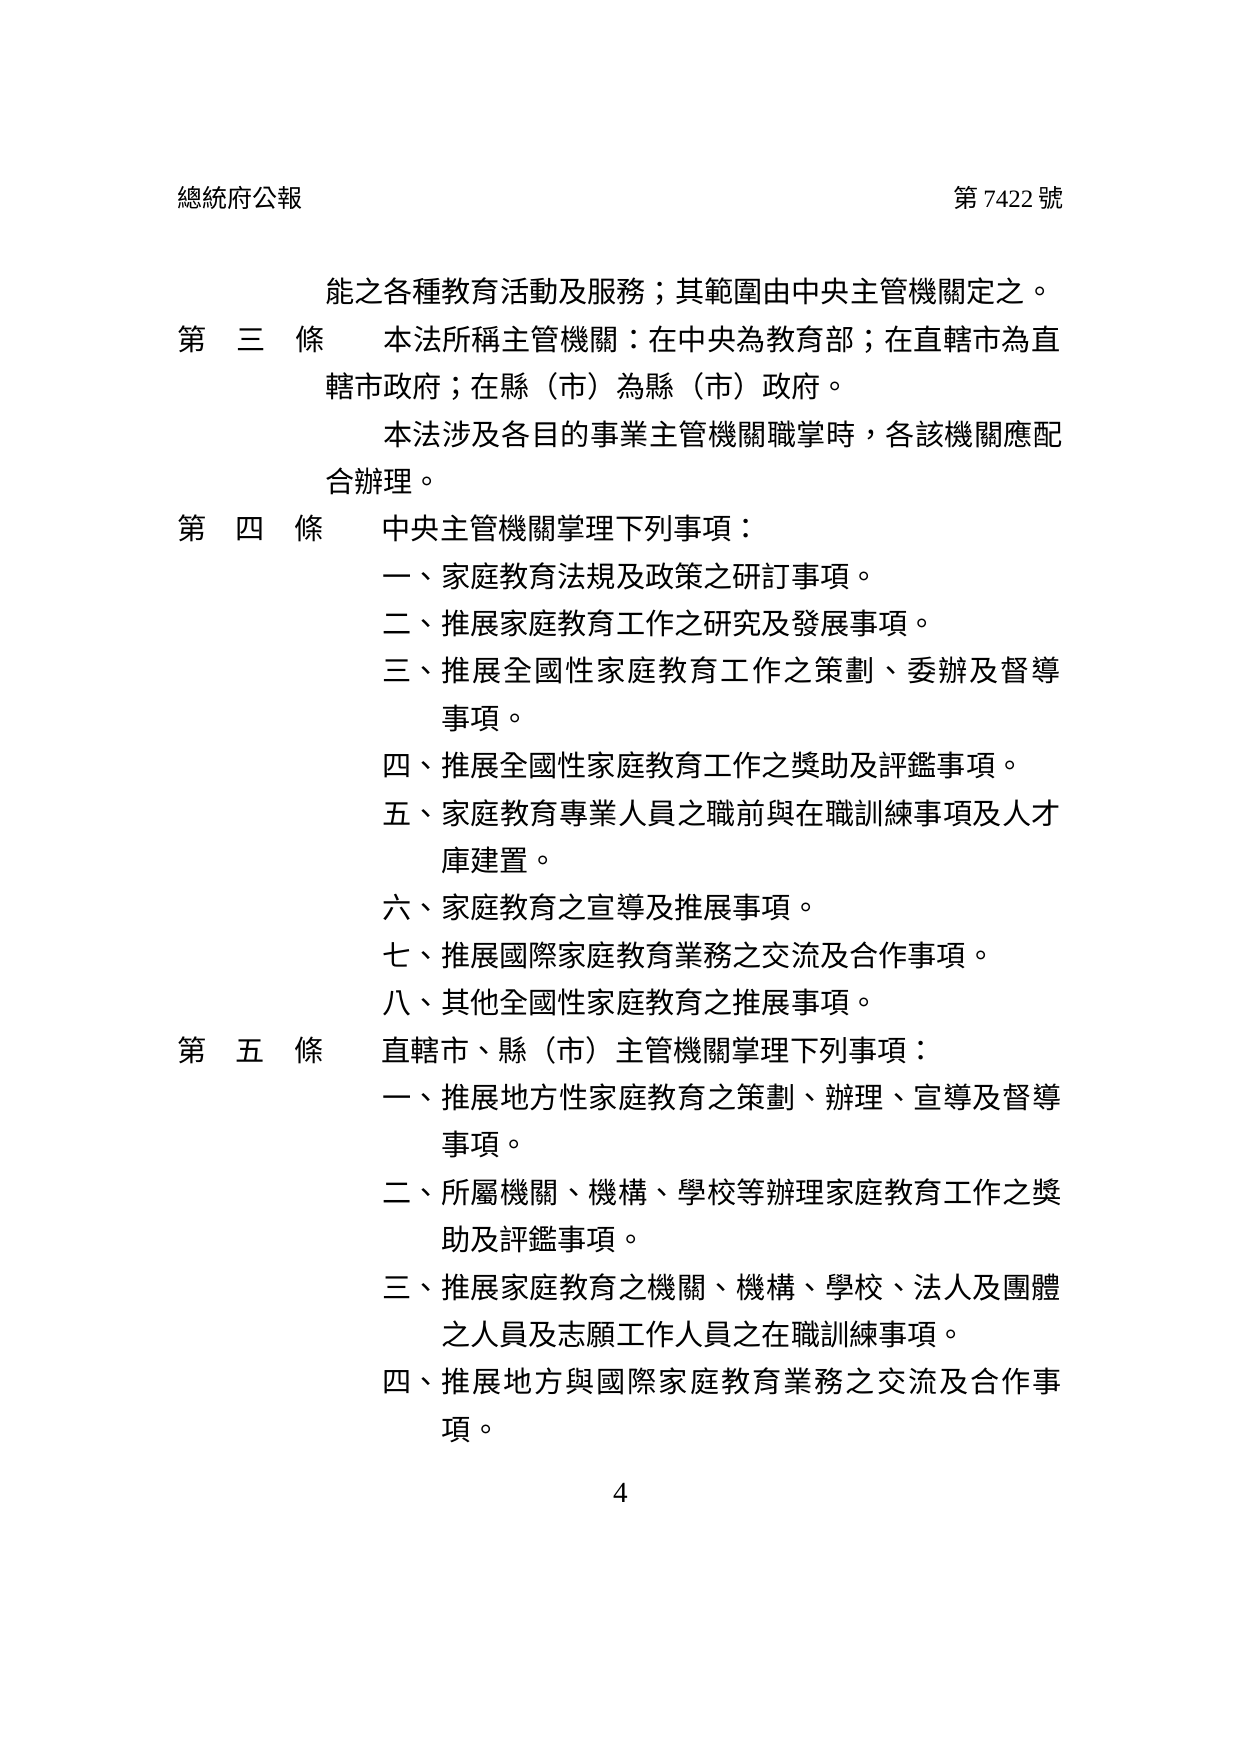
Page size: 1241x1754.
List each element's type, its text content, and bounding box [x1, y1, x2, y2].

text 第 五 條 直轄市、縣（市）主管機關掌理下列事項： [177, 1023, 1063, 1071]
text 五、 家庭教育專業人員之職前與在職訓練事項及人才庫建置。 [382, 786, 1063, 881]
text 七、 推展國際家庭教育業務之交流及合作事項。 [382, 928, 1063, 976]
text 本法涉及各目的事業主管機關職掌時，各該機關應配合辦理。 [325, 407, 1063, 502]
text 四、 推展地方與國際家庭教育業務之交流及合作事項。 [382, 1355, 1063, 1450]
text 一、 家庭教育法規及政策之研訂事項。 [382, 549, 1063, 597]
text 二、 推展家庭教育工作之研究及發展事項。 [382, 597, 1063, 644]
text 第 四 條 中央主管機關掌理下列事項： [177, 502, 1063, 549]
text 一、 推展地方性家庭教育之策劃、辦理、宣導及督導事項。 [382, 1071, 1063, 1165]
text 三、 推展全國性家庭教育工作之策劃、委辦及督導事項。 [382, 644, 1063, 739]
text 第 三 條 本法所稱主管機關：在中央為教育部；在直轄市為直轄市政府；在縣（市）為縣（市）政府。 [177, 312, 1063, 407]
text 八、 其他全國性家庭教育之推展事項。 [382, 976, 1063, 1023]
text 四、 推展全國性家庭教育工作之獎助及評鑑事項。 [382, 739, 1063, 786]
text 三、 推展家庭教育之機關、機構、學校、法人及團體之人員及志願工作人員之在職訓練事項。 [382, 1260, 1063, 1355]
text 六、 家庭教育之宣導及推展事項。 [382, 881, 1063, 928]
text 能之各種教育活動及服務；其範圍由中央主管機關定之。 [177, 266, 1063, 312]
text 二、 所屬機關、機構、學校等辦理家庭教育工作之獎助及評鑑事項。 [382, 1165, 1063, 1260]
